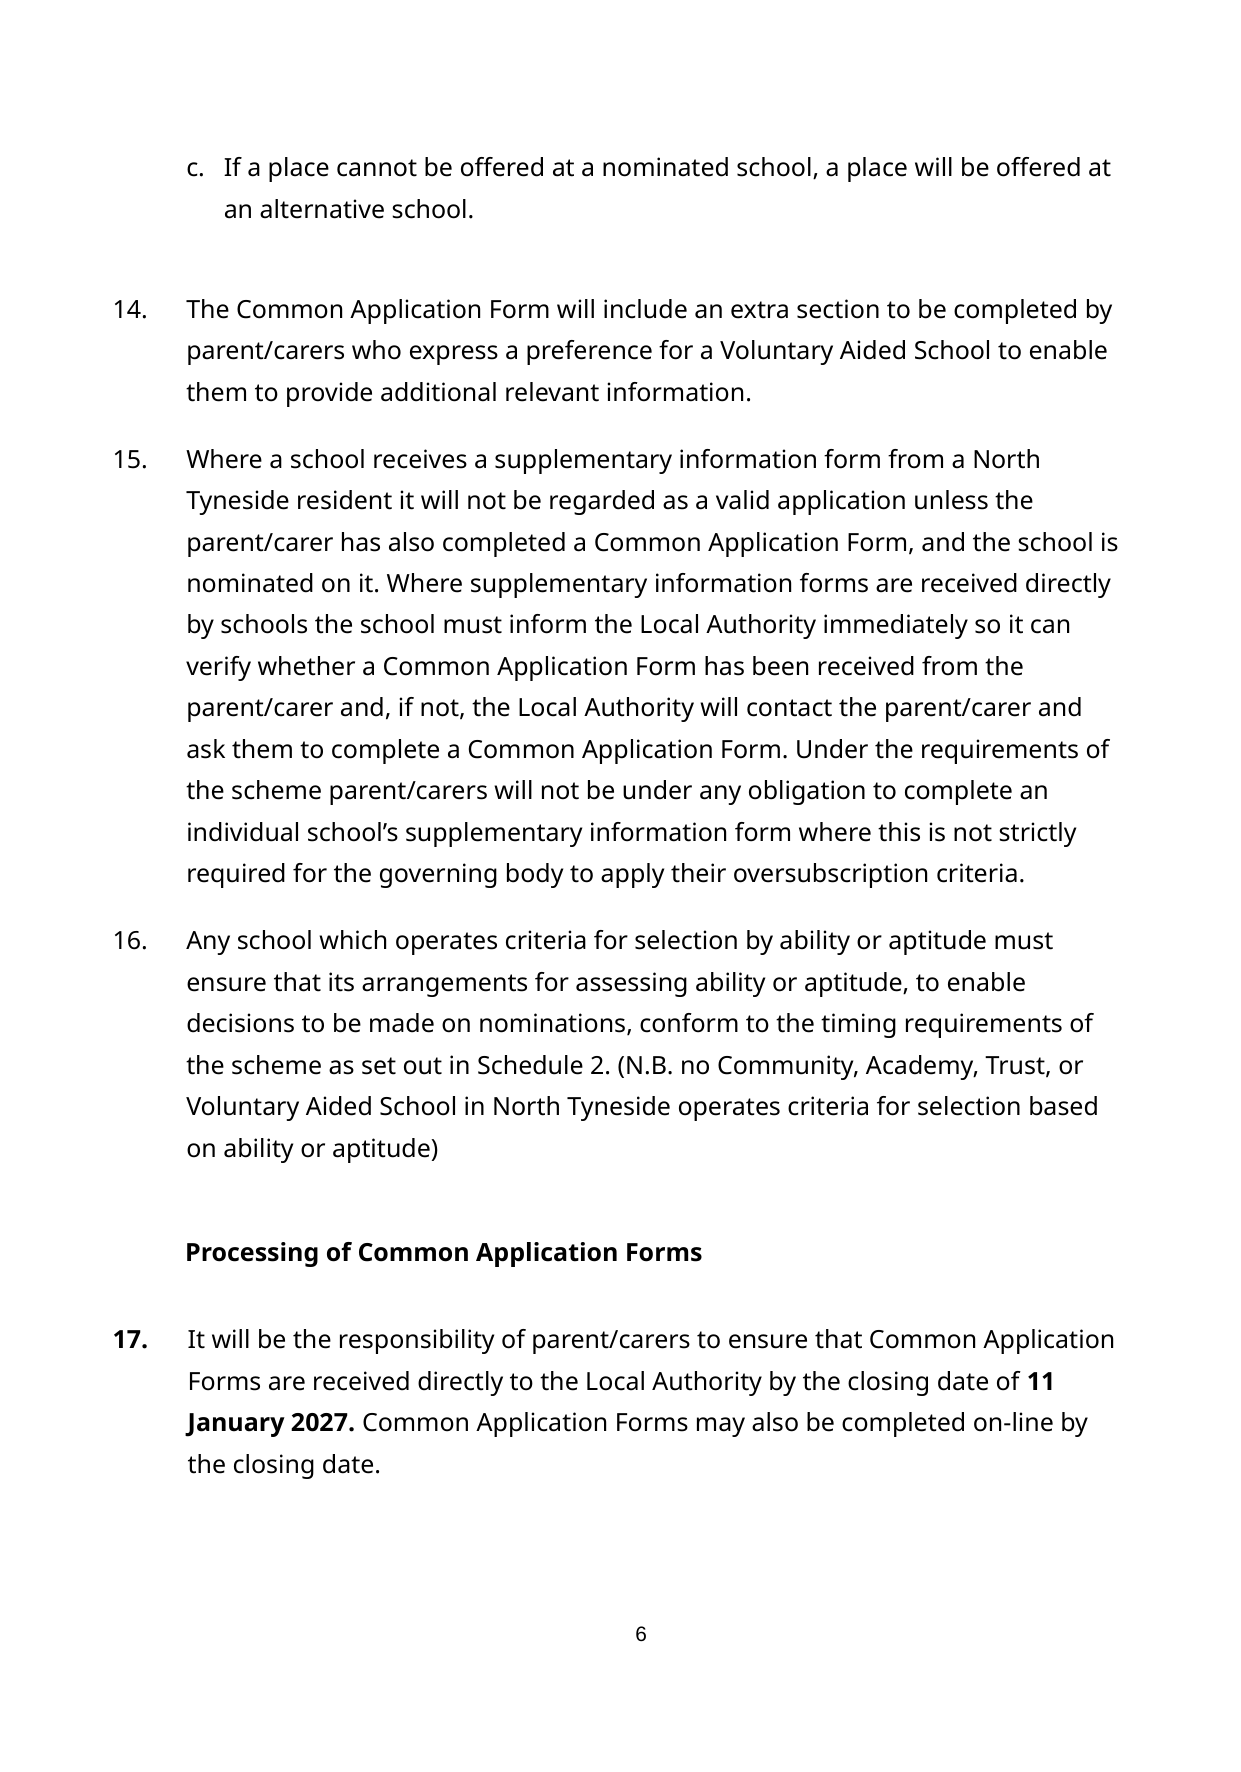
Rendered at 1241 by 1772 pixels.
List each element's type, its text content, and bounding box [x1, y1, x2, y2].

text 15. Where a school receives a supplementary information form from a North Tyneside resident it will not be regarded as a valid application unless the parent/carer has also completed a Common Application Form, and the school is nominated on it. Where supplementary information forms are received directly by schools the school must inform the Local Authority immediately so it can verify whether a Common Application Form has been received from the parent/carer and, if not, the Local Authority will contact the parent/carer and ask them to complete a Common Application Form. Under the requirements of the scheme parent/carers will not be under any obligation to complete an individual school’s supplementary information form where this is not strictly required for the governing body to apply their oversubscription criteria. [112, 441, 1128, 890]
list If a place cannot be offered at a nominated school, a place will be offered at an alternative school. [186, 150, 1128, 226]
text 14. The Common Application Form will include an extra section to be completed by parent/carers who express a preference for a Voluntary Aided School to enable them to provide additional relevant information. [112, 291, 1128, 408]
text 16. Any school which operates criteria for selection by ability or aptitude must ensure that its arrangements for assessing ability or aptitude, to enable decisions to be made on nominations, conform to the timing requirements of the scheme as set out in Schedule 2. (N.B. no Community, Academy, Trust, or Voluntary Aided School in North Tyneside operates criteria for selection based on ability or aptitude) [112, 923, 1128, 1164]
subtitle Processing of Common Application Forms [112, 1235, 1098, 1269]
text 17. It will be the responsibility of parent/carers to ensure that Common Application Forms are received directly to the Local Authority by the closing date of 11 January 2027. Common Application Forms may also be completed on-line by the closing date. [112, 1322, 1128, 1481]
